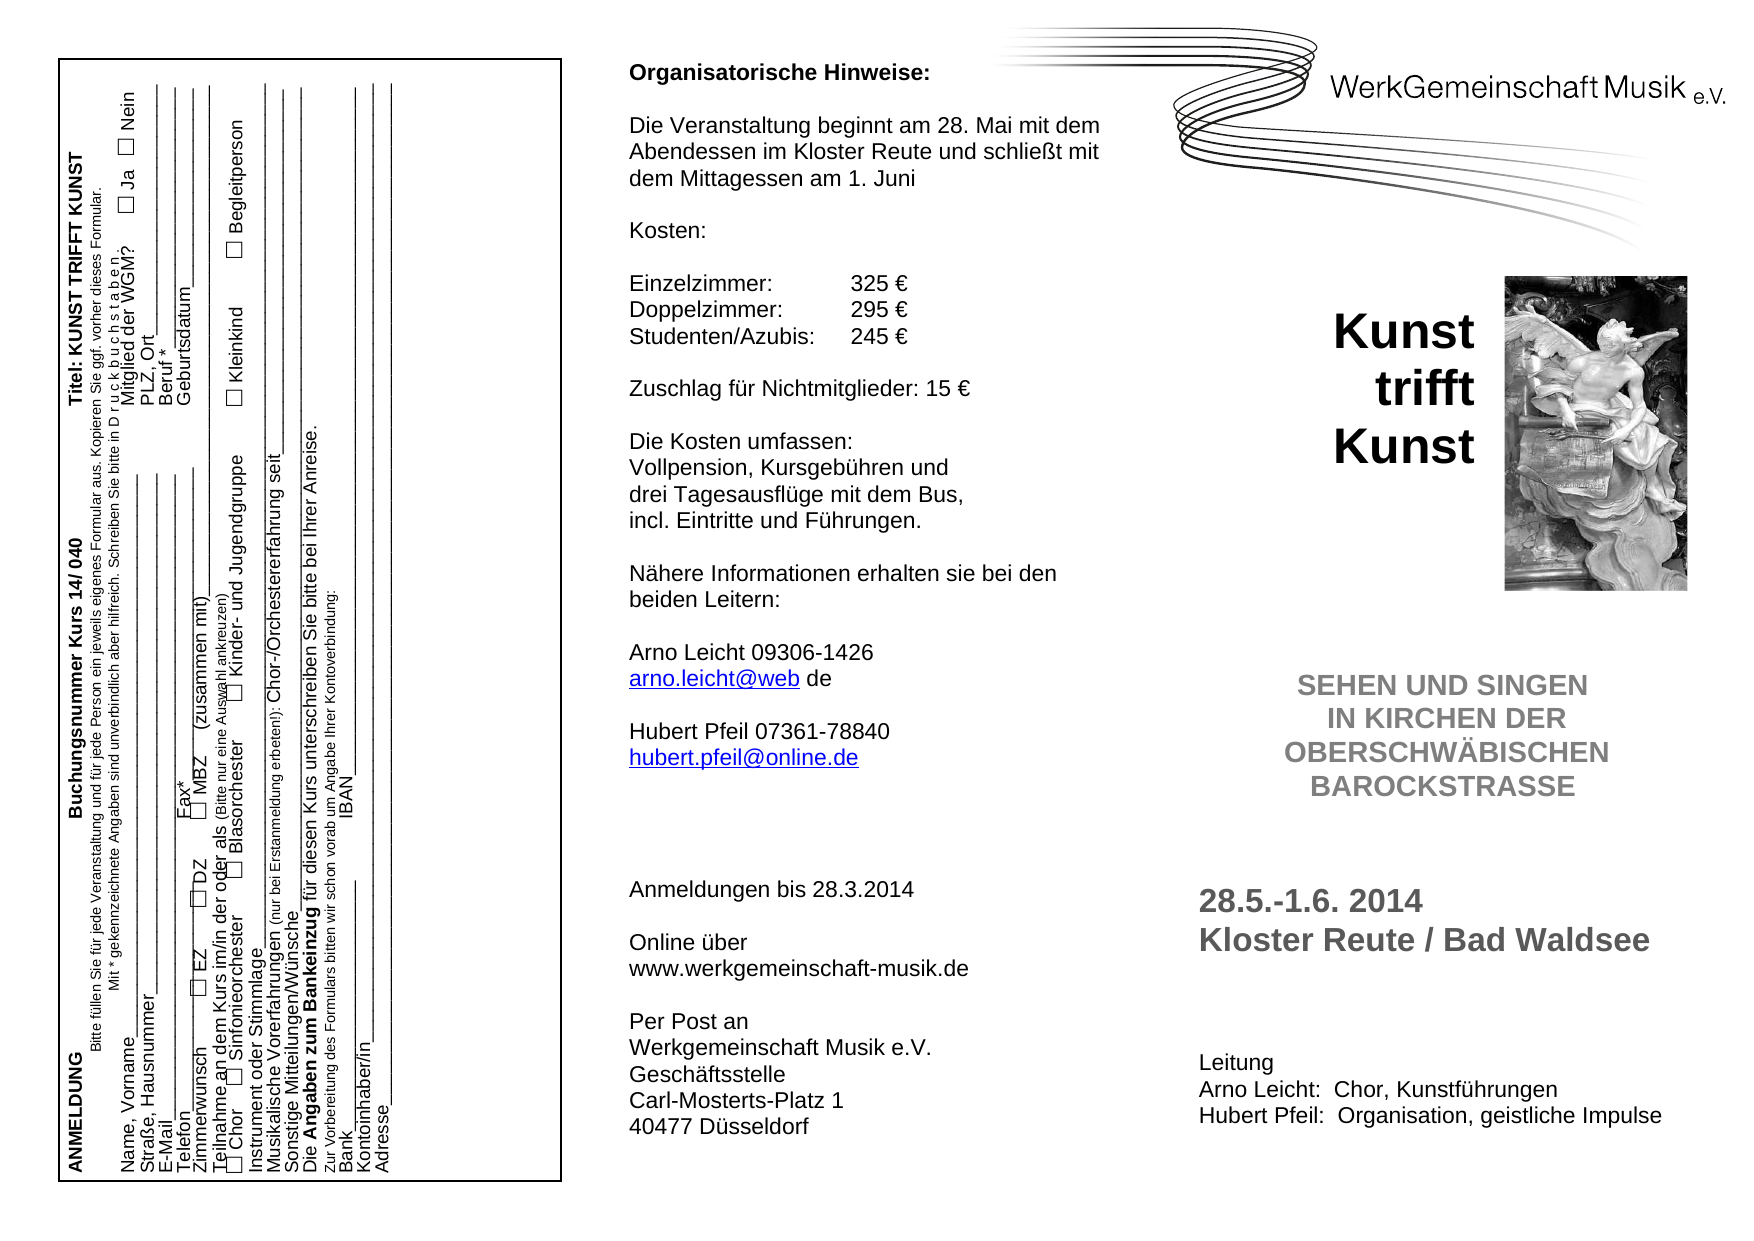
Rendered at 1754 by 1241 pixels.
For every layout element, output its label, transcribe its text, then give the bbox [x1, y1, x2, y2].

text Werkgemeinschaft Musik e.V. [629, 1034, 1125, 1061]
text Studenten/Azubis: 245 € [629, 323, 1125, 349]
text Arno Leicht 09306-1426 [629, 639, 1125, 665]
text Hubert Pfeil 07361-78840 [629, 718, 1125, 744]
text Zuschlag für Nichtmitglieder: 15 € [629, 375, 1125, 402]
text Geschäftsstelle [629, 1061, 1125, 1087]
text drei Tagesausflüge mit dem Bus, [629, 481, 1125, 507]
text Carl-Mosterts-Platz 1 [629, 1087, 1125, 1113]
text 28.5.-1.6. 2014 [1199, 881, 1695, 919]
text Kloster Reute / Bad Waldsee [1199, 919, 1695, 958]
text Leitung [1199, 1049, 1695, 1076]
text Online über [629, 929, 1125, 955]
text arno.leicht@web de [629, 665, 1125, 692]
text trifft [1199, 358, 1504, 416]
text Einzelzimmer: 325 € [629, 270, 1125, 296]
text Arno Leicht: Chor, Kunstführungen [1199, 1076, 1695, 1102]
text Vollpension, Kursgebühren und [629, 454, 1125, 481]
text Doppelzimmer: 295 € [629, 296, 1125, 323]
text hubert.pfeil@online.de [629, 744, 1125, 771]
text [1688, 416, 1695, 473]
text Anmeldungen bis 28.3.2014 [629, 876, 1125, 902]
text IN KIRCHEN DER OBERSCHWÄBISCHEN BAROCKSTRASSE [1199, 701, 1695, 802]
text 40477 Düsseldorf [629, 1113, 1125, 1139]
text Nähere Informationen erhalten sie bei den beiden Leitern: [629, 560, 1125, 612]
text Hubert Pfeil: Organisation, geistliche Impulse [1199, 1102, 1695, 1128]
text Die Veranstaltung beginnt am 28. Mai mit dem Abendessen im Kloster Reute und schließt mit dem Mittagessen am 1. Juni [629, 112, 1125, 191]
text Per Post an [629, 1008, 1125, 1034]
text incl. Eintritte und Führungen. [629, 507, 1125, 533]
text Kunst [1199, 301, 1504, 358]
text Kunst [1199, 416, 1504, 473]
text www.werkgemeinschaft-musik.de [629, 955, 1125, 981]
text Organisatorische Hinweise: [629, 59, 1125, 85]
text [1688, 358, 1695, 416]
picture [1504, 276, 1688, 591]
text Die Kosten umfassen: [629, 428, 1125, 454]
text [1688, 301, 1695, 358]
text Kosten: [629, 217, 1125, 243]
text SEHEN UND SINGEN [1199, 668, 1695, 701]
